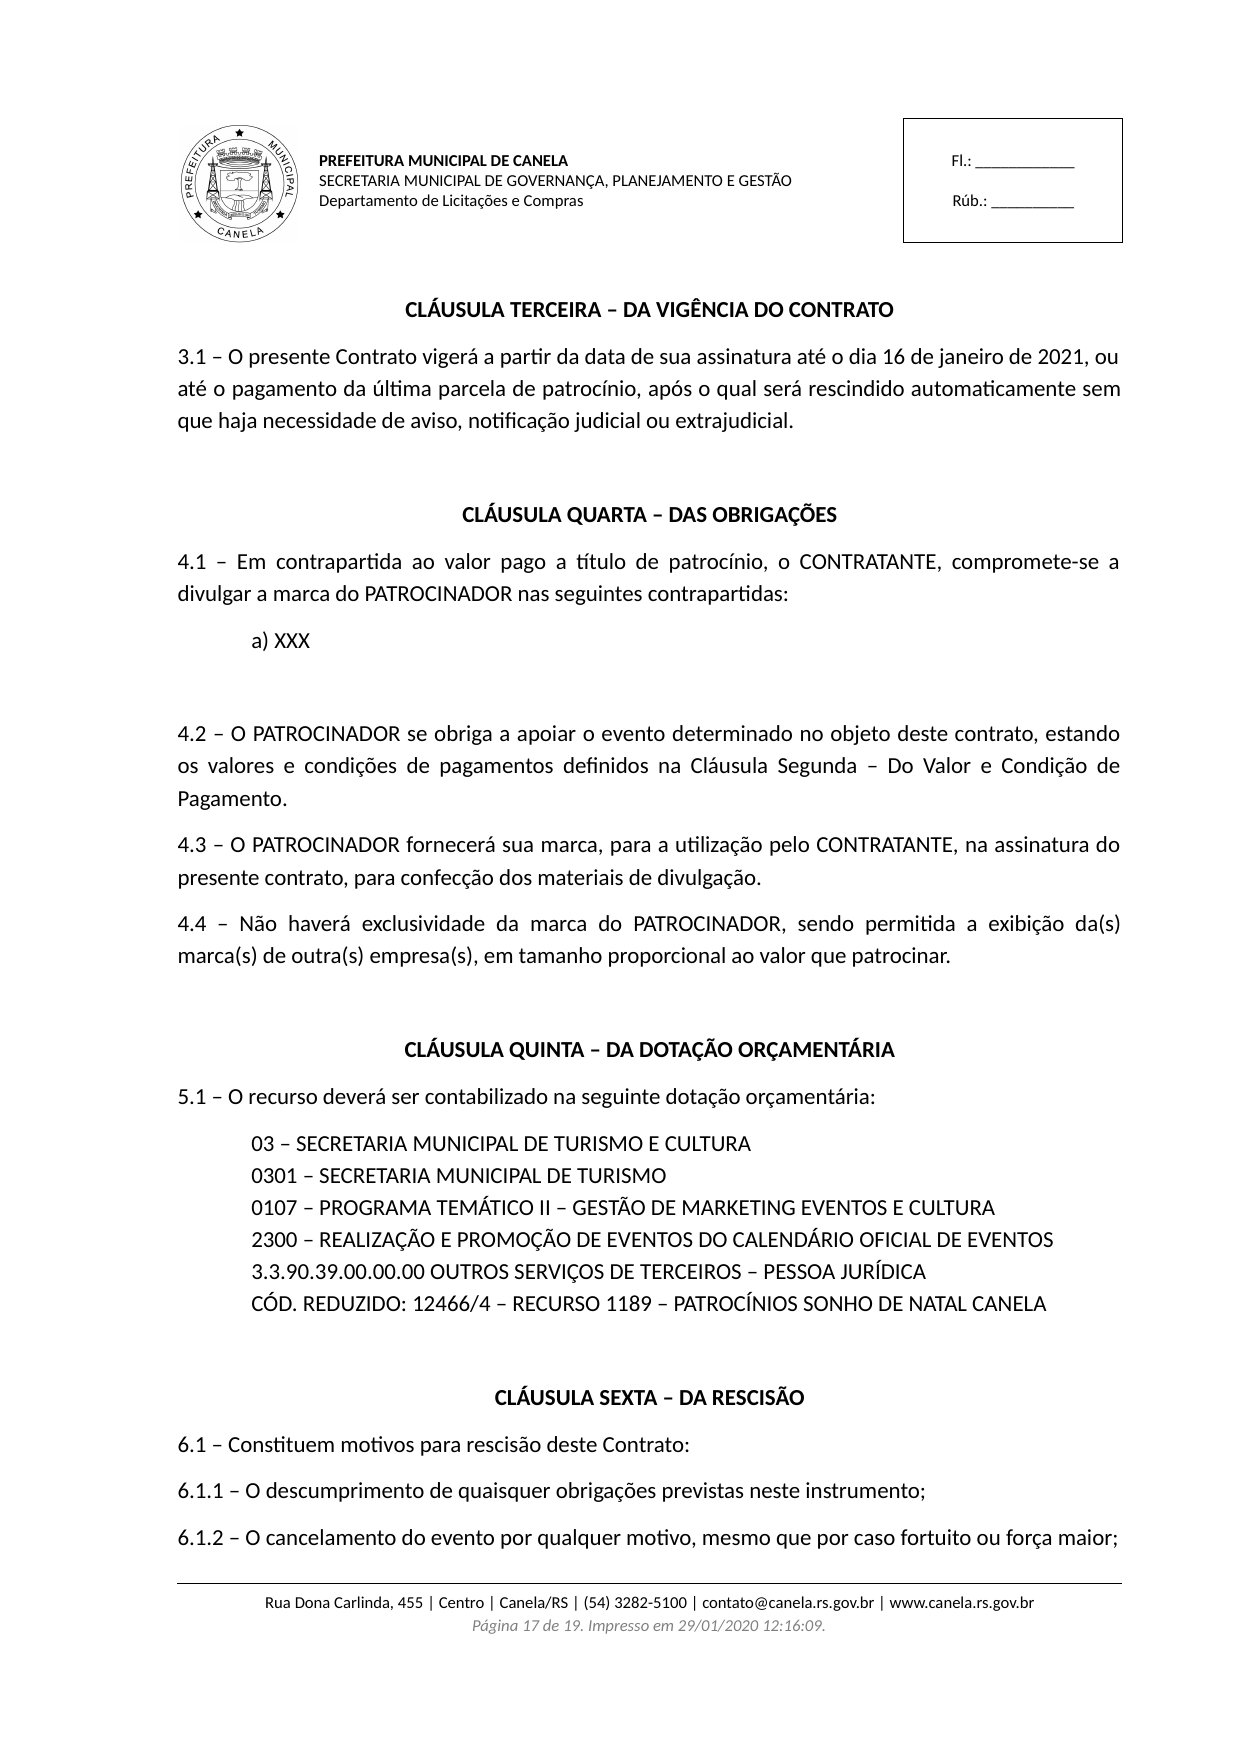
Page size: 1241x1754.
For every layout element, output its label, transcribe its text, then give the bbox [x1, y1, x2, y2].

text CLÁUSULA TERCEIRA – DA VIGÊNCIA DO CONTRATO [177, 295, 1122, 323]
text 4.4 – Não haverá exclusividade da marca do PATROCINADOR, sendo permitida a exibição da(s) marca(s) de outra(s) empresa(s), em tamanho proporcional ao valor que patrocinar. [177, 909, 1122, 969]
text 3.1 – O presente Contrato vigerá a partir da data de sua assinatura até o dia 16 de janeiro de 2021, ou até o pagamento da última parcela de patrocínio, após o qual será rescindido automaticamente sem que haja necessidade de aviso, notificação judicial ou extrajudicial. [177, 342, 1122, 434]
text CLÁUSULA QUINTA – DA DOTAÇÃO ORÇAMENTÁRIA [177, 1035, 1122, 1063]
picture [180, 125, 299, 243]
text a) XXX [251, 626, 1122, 654]
text 6.1.2 – O cancelamento do evento por qualquer motivo, mesmo que por caso fortuito ou força maior; [177, 1523, 1122, 1551]
text 4.3 – O PATROCINADOR fornecerá sua marca, para a utilização pelo CONTRATANTE, na assinatura do presente contrato, para confecção dos materiais de divulgação. [177, 830, 1122, 891]
text 6.1.1 – O descumprimento de quaisquer obrigações previstas neste instrumento; [177, 1477, 1122, 1505]
text 5.1 – O recurso deverá ser contabilizado na seguinte dotação orçamentária: [177, 1082, 1122, 1110]
text 4.1 – Em contrapartida ao valor pago a título de patrocínio, o CONTRATANTE, compromete-se a divulgar a marca do PATROCINADOR nas seguintes contrapartidas: [177, 547, 1122, 607]
text CLÁUSULA SEXTA – DA RESCISÃO [177, 1383, 1122, 1411]
text 03 – SECRETARIA MUNICIPAL DE TURISMO E CULTURA 0301 – SECRETARIA MUNICIPAL DE TURISMO 0107 – PROGRAMA TEMÁTICO II – GESTÃO DE MARKETING EVENTOS E CULTURA 2300 – REALIZAÇÃO E PROMOÇÃO DE EVENTOS DO CALENDÁRIO OFICIAL DE EVENTOS 3.3.90.39.00.00.00 OUTROS SERVIÇOS DE TERCEIROS – PESSOA JURÍDICA CÓD. REDUZIDO: 12466/4 – RECURSO 1189 – PATROCÍNIOS SONHO DE NATAL CANELA [251, 1129, 1122, 1318]
text CLÁUSULA QUARTA – DAS OBRIGAÇÕES [177, 500, 1122, 528]
text 6.1 – Constituem motivos para rescisão deste Contrato: [177, 1430, 1122, 1458]
text 4.2 – O PATROCINADOR se obriga a apoiar o evento determinado no objeto deste contrato, estando os valores e condições de pagamentos definidos na Cláusula Segunda – Do Valor e Condição de Pagamento. [177, 719, 1122, 812]
